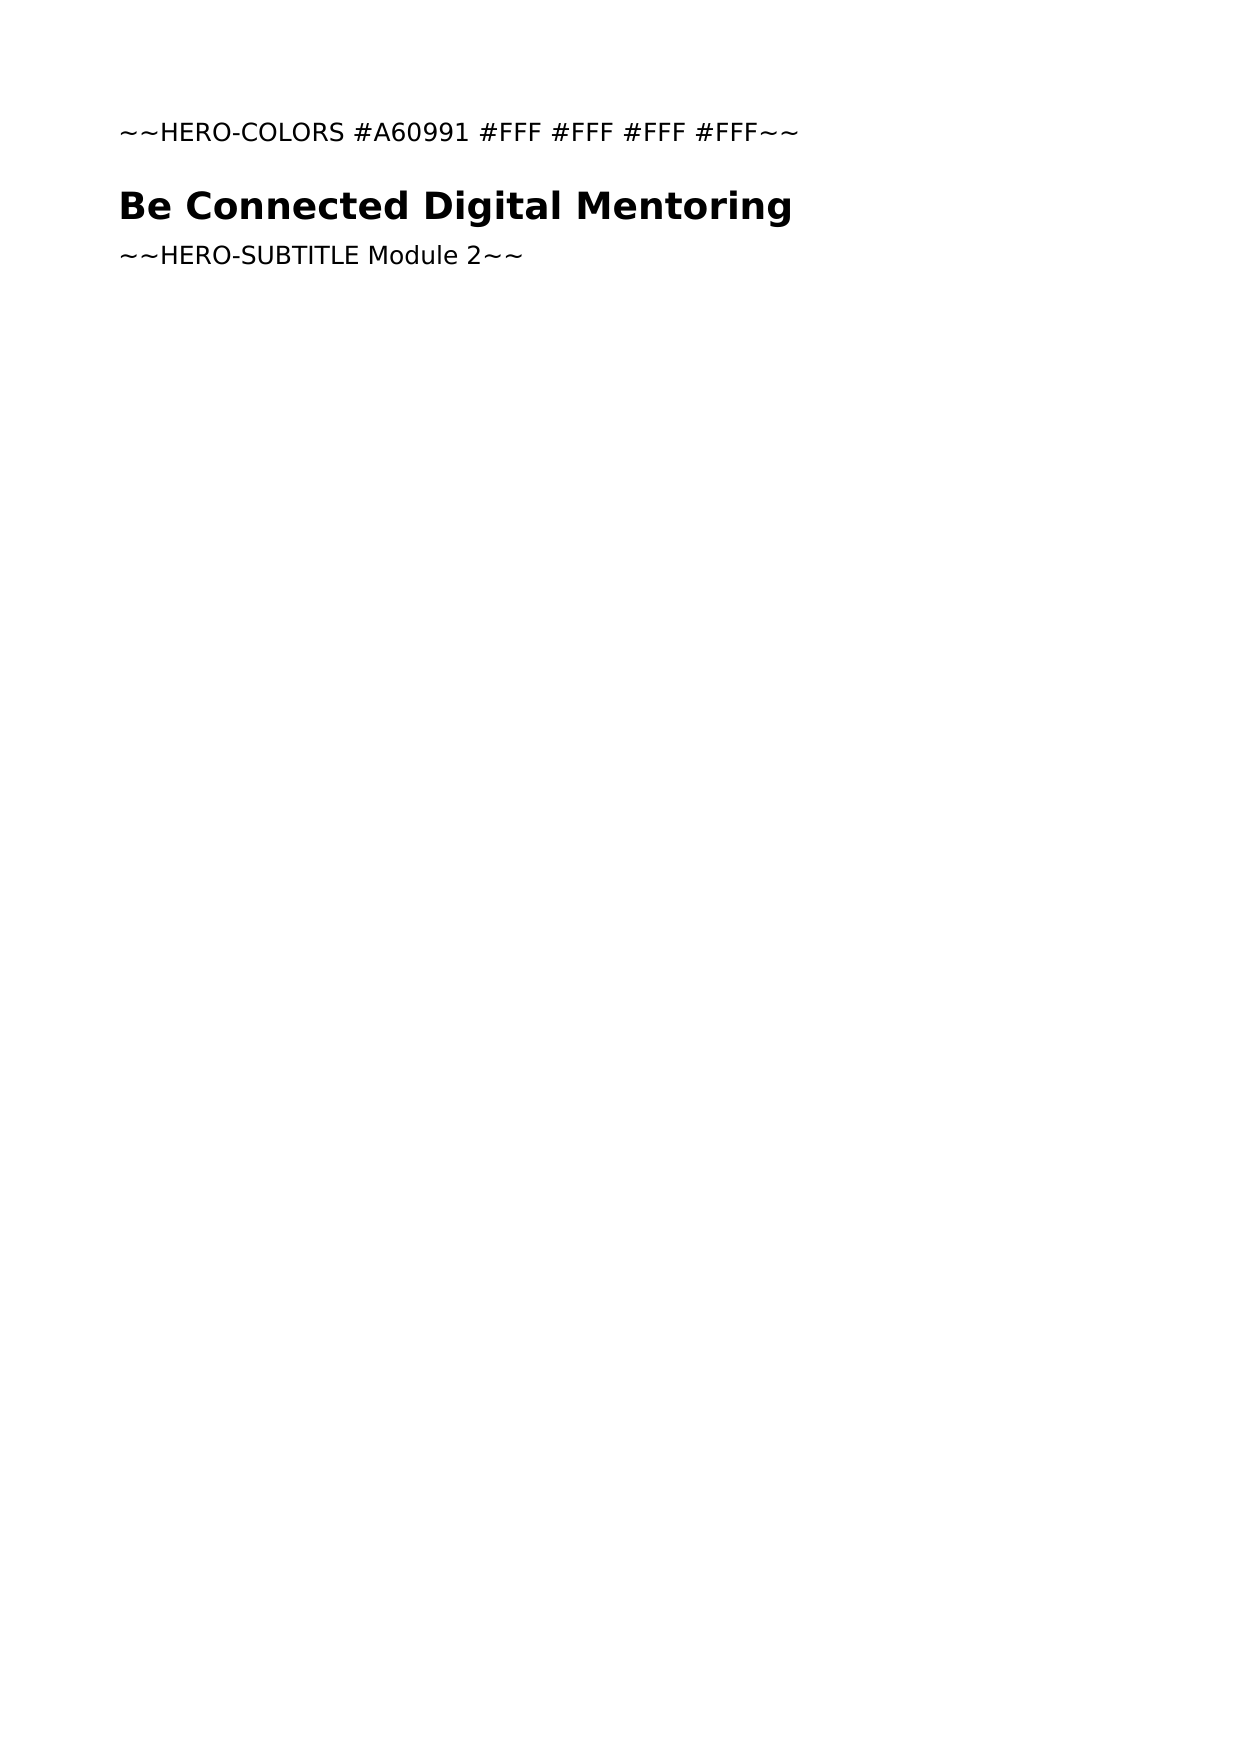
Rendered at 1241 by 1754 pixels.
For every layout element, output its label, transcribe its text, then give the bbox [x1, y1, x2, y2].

text ~~HERO-COLORS #A60991 #FFF #FFF #FFF #FFF~~ [118, 118, 1122, 147]
text ~~HERO-SUBTITLE Module 2~~ [118, 241, 1122, 270]
subtitle Be Connected Digital Mentoring [118, 185, 1122, 228]
